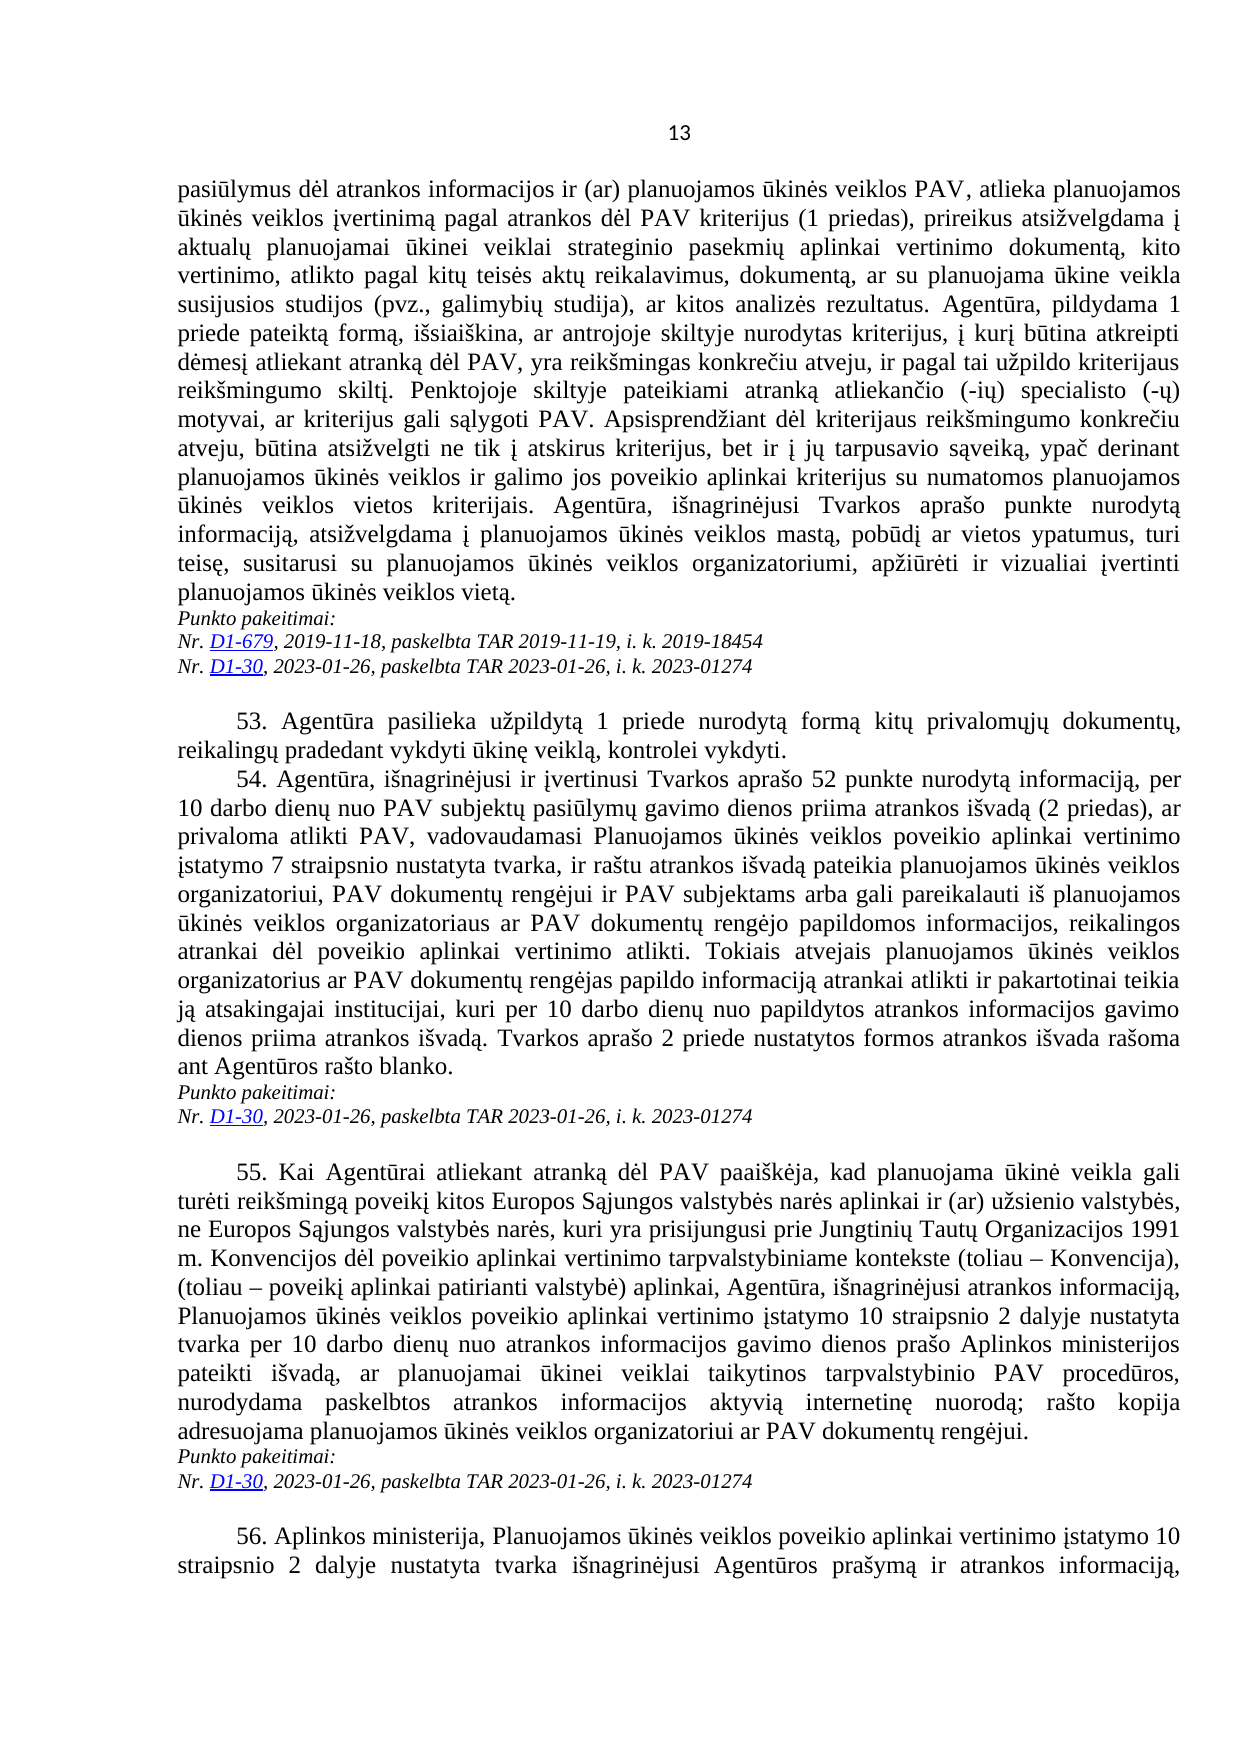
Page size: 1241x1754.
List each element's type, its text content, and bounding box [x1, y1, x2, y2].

text 54. Agentūra, išnagrinėjusi ir įvertinusi Tvarkos aprašo 52 punkte nurodytą informaciją, per 10 darbo dienų nuo PAV subjektų pasiūlymų gavimo dienos priima atrankos išvadą (2 priedas), ar privaloma atlikti PAV, vadovaudamasi Planuojamos ūkinės veiklos poveikio aplinkai vertinimo įstatymo 7 straipsnio nustatyta tvarka, ir raštu atrankos išvadą pateikia planuojamos ūkinės veiklos organizatoriui, PAV dokumentų rengėjui ir PAV subjektams arba gali pareikalauti iš planuojamos ūkinės veiklos organizatoriaus ar PAV dokumentų rengėjo papildomos informacijos, reikalingos atrankai dėl poveikio aplinkai vertinimo atlikti. Tokiais atvejais planuojamos ūkinės veiklos organizatorius ar PAV dokumentų rengėjas papildo informaciją atrankai atlikti ir pakartotinai teikia ją atsakingajai institucijai, kuri per 10 darbo dienų nuo papildytos atrankos informacijos gavimo dienos priima atrankos išvadą. Tvarkos aprašo 2 priede nustatytos formos atrankos išvada rašoma ant Agentūros rašto blanko. [177, 764, 1181, 1080]
text Nr. D1-30, 2023-01-26, paskelbta TAR 2023-01-26, i. k. 2023-01274 [177, 1468, 1181, 1493]
text Punkto pakeitimai: [177, 605, 1181, 629]
text Nr. D1-30, 2023-01-26, paskelbta TAR 2023-01-26, i. k. 2023-01274 [177, 1104, 1181, 1128]
text Punkto pakeitimai: [177, 1444, 1181, 1468]
text Punkto pakeitimai: [177, 1080, 1181, 1104]
text Nr. D1-679, 2019-11-18, paskelbta TAR 2019-11-19, i. k. 2019-18454 [177, 629, 1181, 653]
text 56. Aplinkos ministerija, Planuojamos ūkinės veiklos poveikio aplinkai vertinimo įstatymo 10 straipsnio 2 dalyje nustatyta tvarka išnagrinėjusi Agentūros prašymą ir atrankos informaciją, [177, 1521, 1181, 1579]
text pasiūlymus dėl atrankos informacijos ir (ar) planuojamos ūkinės veiklos PAV, atlieka planuojamos ūkinės veiklos įvertinimą pagal atrankos dėl PAV kriterijus (1 priedas), prireikus atsižvelgdama į aktualų planuojamai ūkinei veiklai strateginio pasekmių aplinkai vertinimo dokumentą, kito vertinimo, atlikto pagal kitų teisės aktų reikalavimus, dokumentą, ar su planuojama ūkine veikla susijusios studijos (pvz., galimybių studija), ar kitos analizės rezultatus. Agentūra, pildydama 1 priede pateiktą formą, išsiaiškina, ar antrojoje skiltyje nurodytas kriterijus, į kurį būtina atkreipti dėmesį atliekant atranką dėl PAV, yra reikšmingas konkrečiu atveju, ir pagal tai užpildo kriterijaus reikšmingumo skiltį. Penktojoje skiltyje pateikiami atranką atliekančio (-ių) specialisto (-ų) motyvai, ar kriterijus gali sąlygoti PAV. Apsisprendžiant dėl kriterijaus reikšmingumo konkrečiu atveju, būtina atsižvelgti ne tik į atskirus kriterijus, bet ir į jų tarpusavio sąveiką, ypač derinant planuojamos ūkinės veiklos ir galimo jos poveikio aplinkai kriterijus su numatomos planuojamos ūkinės veiklos vietos kriterijais. Agentūra, išnagrinėjusi Tvarkos aprašo punkte nurodytą informaciją, atsižvelgdama į planuojamos ūkinės veiklos mastą, pobūdį ar vietos ypatumus, turi teisę, susitarusi su planuojamos ūkinės veiklos organizatoriumi, apžiūrėti ir vizualiai įvertinti planuojamos ūkinės veiklos vietą. [177, 174, 1181, 605]
text 55. Kai Agentūrai atliekant atranką dėl PAV paaiškėja, kad planuojama ūkinė veikla gali turėti reikšmingą poveikį kitos Europos Sąjungos valstybės narės aplinkai ir (ar) užsienio valstybės, ne Europos Sąjungos valstybės narės, kuri yra prisijungusi prie Jungtinių Tautų Organizacijos 1991 m. Konvencijos dėl poveikio aplinkai vertinimo tarpvalstybiniame kontekste (toliau – Konvencija), (toliau – poveikį aplinkai patirianti valstybė) aplinkai, Agentūra, išnagrinėjusi atrankos informaciją, Planuojamos ūkinės veiklos poveikio aplinkai vertinimo įstatymo 10 straipsnio 2 dalyje nustatyta tvarka per 10 darbo dienų nuo atrankos informacijos gavimo dienos prašo Aplinkos ministerijos pateikti išvadą, ar planuojamai ūkinei veiklai taikytinos tarpvalstybinio PAV procedūros, nurodydama paskelbtos atrankos informacijos aktyvią internetinę nuorodą; rašto kopija adresuojama planuojamos ūkinės veiklos organizatoriui ar PAV dokumentų rengėjui. [177, 1157, 1181, 1444]
text 53. Agentūra pasilieka užpildytą 1 priede nurodytą formą kitų privalomųjų dokumentų, reikalingų pradedant vykdyti ūkinę veiklą, kontrolei vykdyti. [177, 706, 1181, 764]
text Nr. D1-30, 2023-01-26, paskelbta TAR 2023-01-26, i. k. 2023-01274 [177, 653, 1181, 678]
